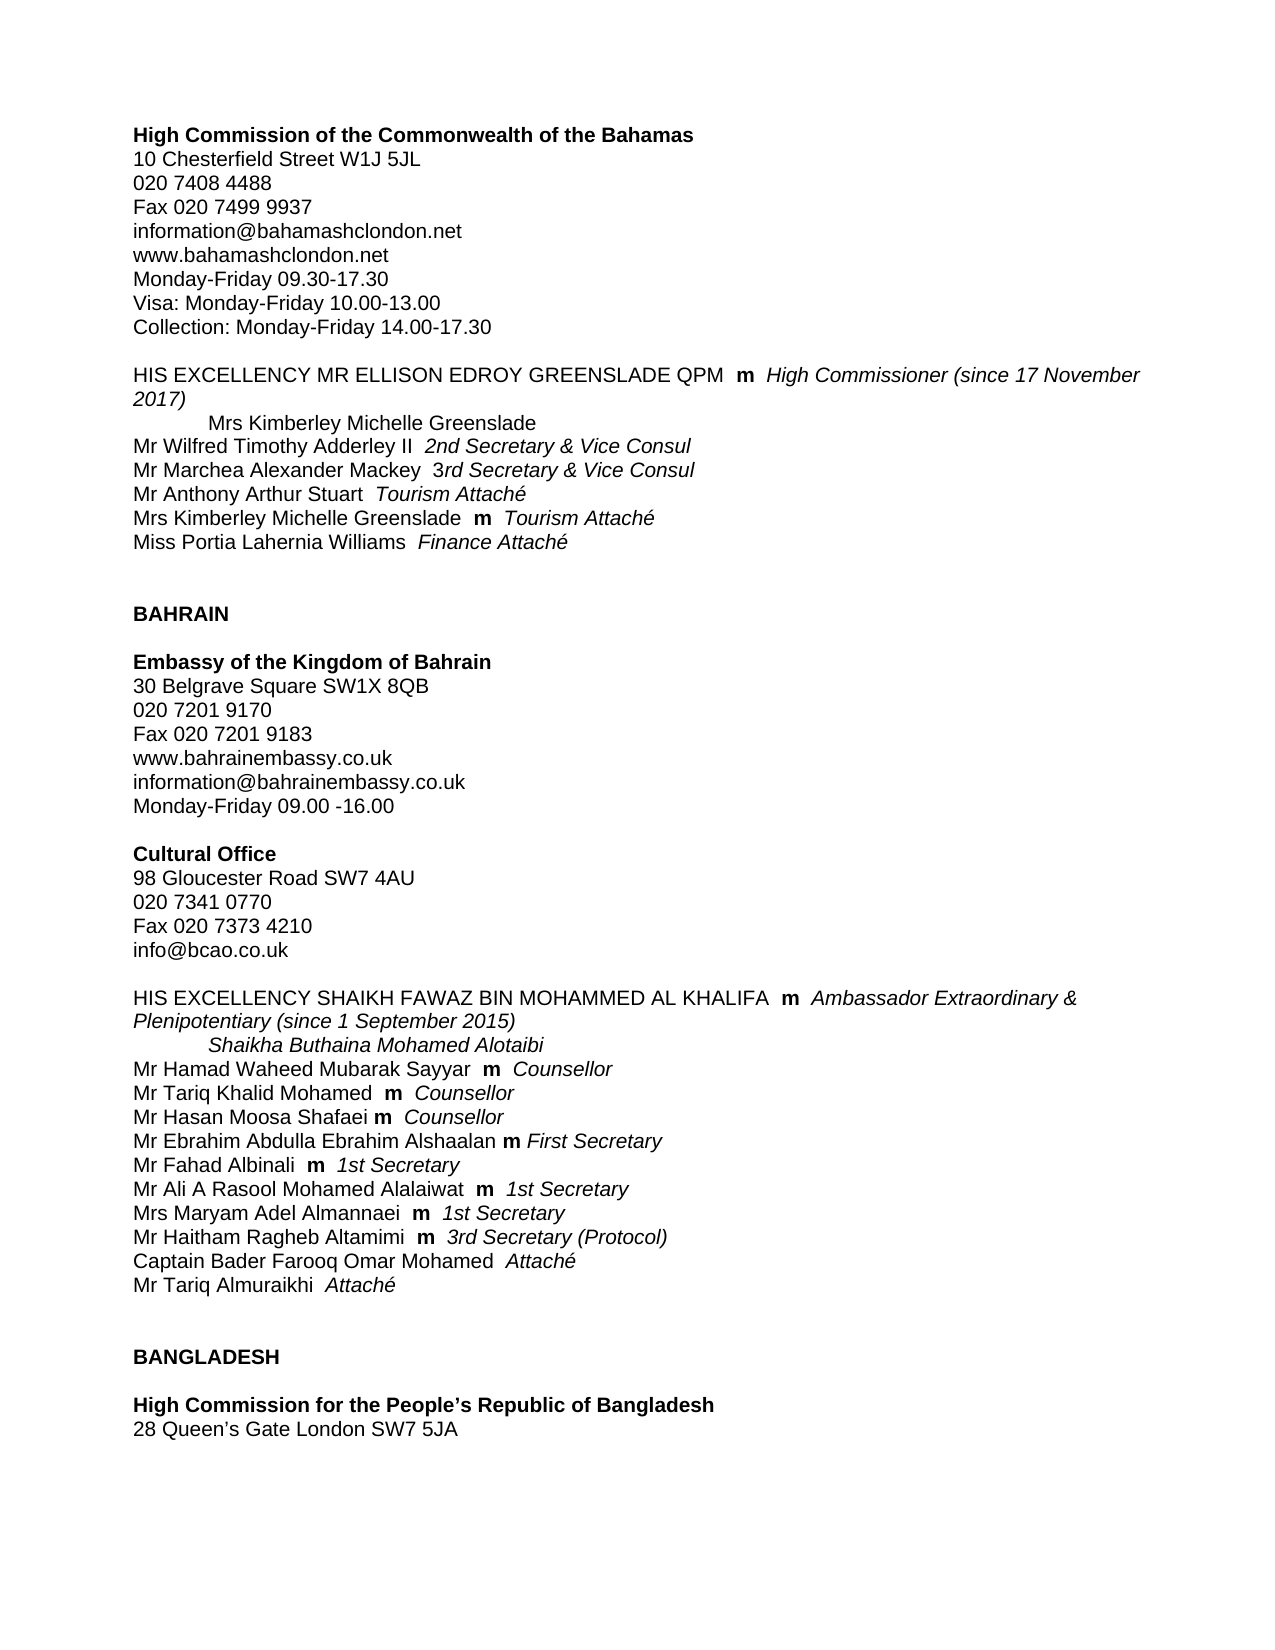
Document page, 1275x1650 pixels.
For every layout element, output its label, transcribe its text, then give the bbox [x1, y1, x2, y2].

text Miss Portia Lahernia Williams Finance Attaché [133, 530, 1181, 554]
subtitle Embassy of the Kingdom of Bahrain [133, 650, 1181, 674]
text Mrs Kimberley Michelle Greenslade [133, 410, 1181, 434]
text 98 Gloucester Road SW7 4AU [133, 866, 1181, 889]
text BANGLADESH [133, 1345, 1181, 1369]
text 020 7201 9170 [133, 698, 1181, 722]
text info@bcao.co.uk [133, 937, 1181, 961]
text HIS EXCELLENCY MR ELLISON EDROY GREENSLADE QPM m High Commissioner (since 17 November 2017) [133, 362, 1181, 410]
text Mr Tariq Almuraikhi Attaché [133, 1273, 1181, 1297]
text Fax 020 7373 4210 [133, 913, 1181, 937]
text Monday-Friday 09.00 -16.00 [133, 794, 1181, 818]
text Mr Wilfred Timothy Adderley II 2nd Secretary & Vice Consul [133, 434, 1181, 458]
text Collection: Monday-Friday 14.00-17.30 [133, 314, 1181, 338]
text Mr Haitham Ragheb Altamimi m 3rd Secretary (Protocol) [133, 1225, 1181, 1249]
text 020 7408 4488 [133, 171, 1181, 195]
text Visa: Monday-Friday 10.00-13.00 [133, 291, 1181, 314]
text Mr Hamad Waheed Mubarak Sayyar m Counsellor [133, 1057, 1181, 1081]
text 30 Belgrave Square SW1X 8QB [133, 674, 1181, 698]
text High Commission for the People’s Republic of Bangladesh [133, 1393, 1181, 1417]
text Shaikha Buthaina Mohamed Alotaibi [133, 1033, 1181, 1057]
text Captain Bader Farooq Omar Mohamed Attaché [133, 1249, 1181, 1273]
text Mr Hasan Moosa Shafaei m Counsellor [133, 1105, 1181, 1129]
text 020 7341 0770 [133, 889, 1181, 913]
text Mr Ali A Rasool Mohamed Alalaiwat m 1st Secretary [133, 1177, 1181, 1201]
text 10 Chesterfield Street W1J 5JL [133, 147, 1181, 171]
text Mrs Maryam Adel Almannaei m 1st Secretary [133, 1201, 1181, 1225]
text Mr Marchea Alexander Mackey 3rd Secretary & Vice Consul [133, 458, 1181, 482]
text 28 Queen’s Gate London SW7 5JA [133, 1417, 1181, 1441]
text www.bahamashclondon.net [133, 243, 1181, 267]
text Mr Ebrahim Abdulla Ebrahim Alshaalan m First Secretary [133, 1129, 1181, 1153]
text Fax 020 7201 9183 [133, 722, 1181, 746]
text Mr Fahad Albinali m 1st Secretary [133, 1153, 1181, 1177]
text Mr Tariq Khalid Mohamed m Counsellor [133, 1081, 1181, 1105]
text Mr Anthony Arthur Stuart Tourism Attaché [133, 482, 1181, 506]
text Fax 020 7499 9937 [133, 195, 1181, 219]
subtitle Cultural Office [133, 842, 1181, 866]
text Monday-Friday 09.30-17.30 [133, 267, 1181, 291]
text Mrs Kimberley Michelle Greenslade m Tourism Attaché [133, 506, 1181, 530]
text BAHRAIN [133, 602, 1181, 626]
text High Commission of the Commonwealth of the Bahamas [133, 123, 1181, 147]
text www.bahrainembassy.co.uk [133, 746, 1181, 770]
text information@bahrainembassy.co.uk [133, 770, 1181, 794]
text information@bahamashclondon.net [133, 219, 1181, 243]
text HIS EXCELLENCY SHAIKH FAWAZ BIN MOHAMMED AL KHALIFA m Ambassador Extraordinary & Plenipotentiary (since 1 September 2015) [133, 985, 1181, 1033]
